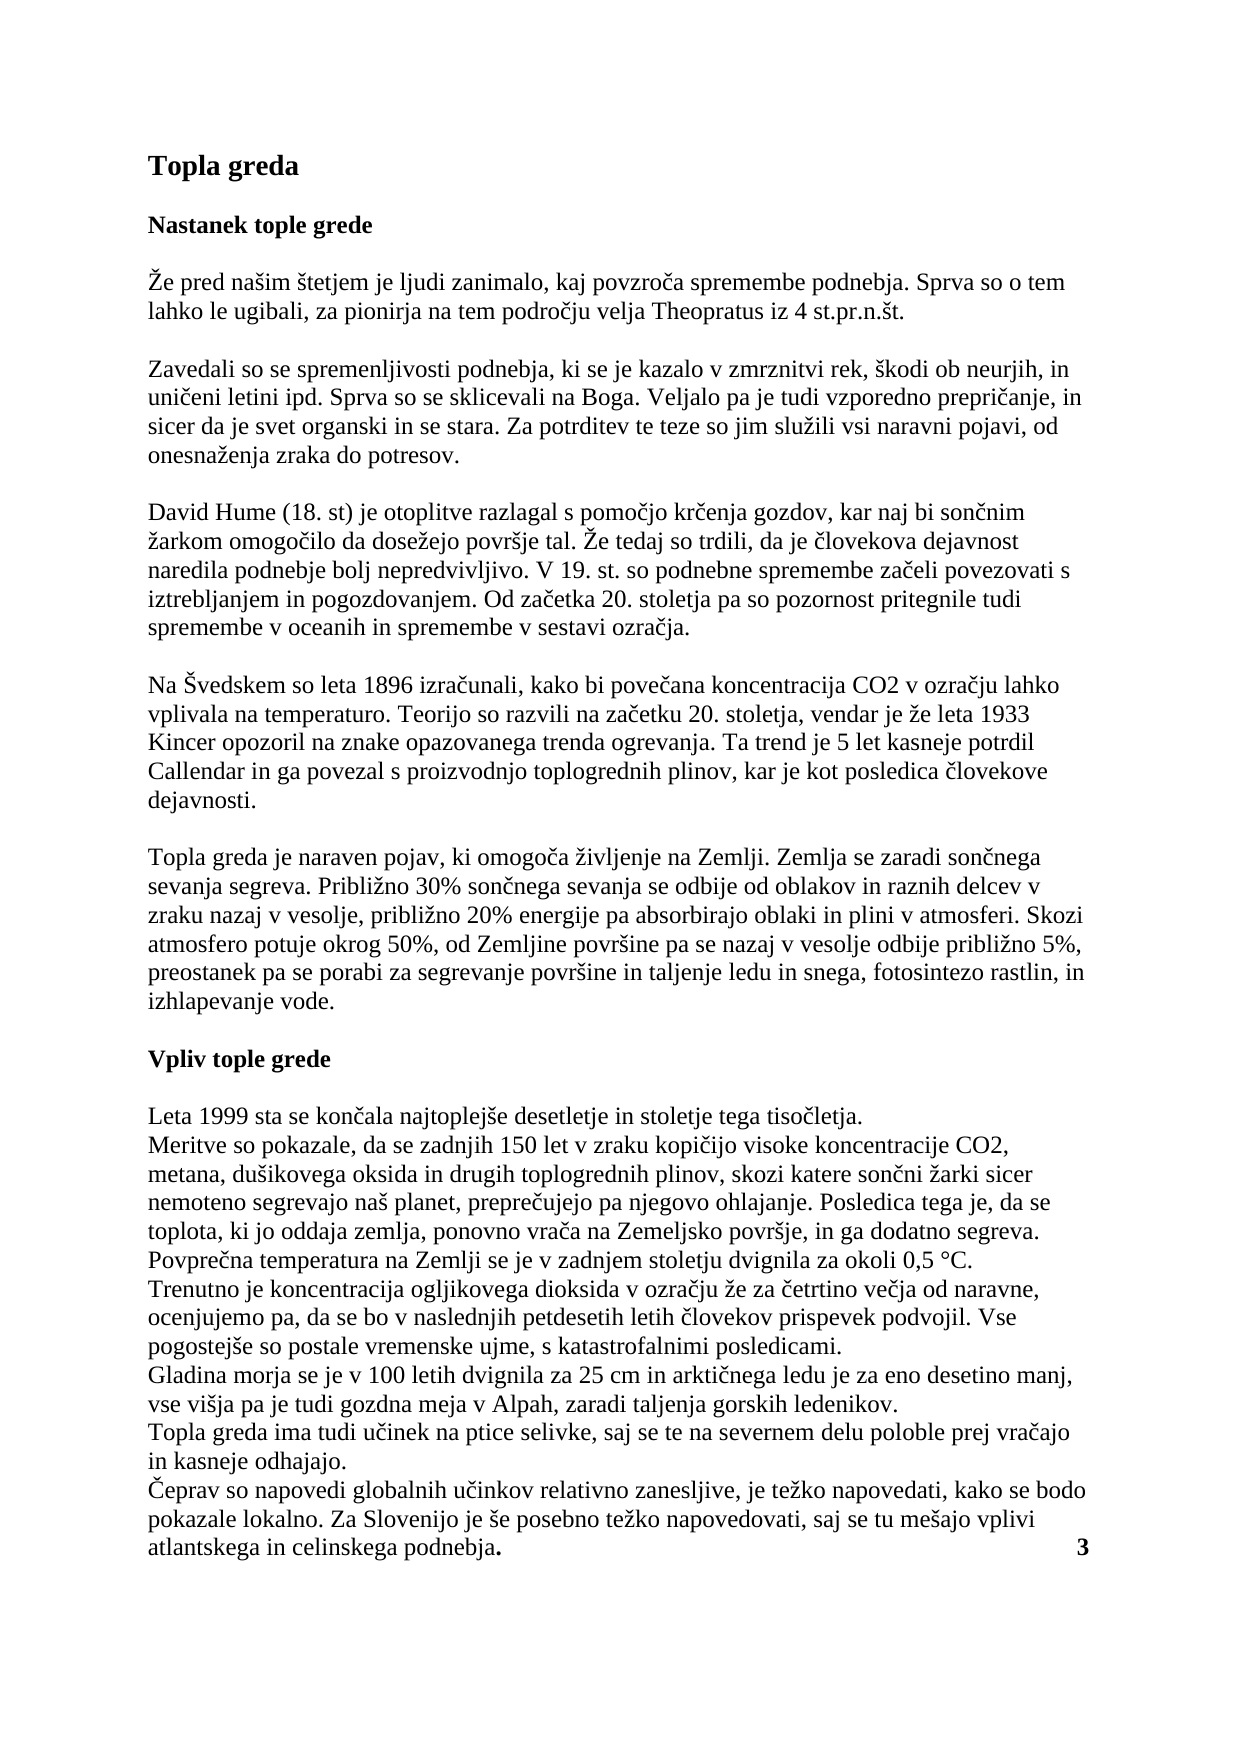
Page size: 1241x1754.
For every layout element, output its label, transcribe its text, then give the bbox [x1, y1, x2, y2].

text Zavedali so se spremenljivosti podnebja, ki se je kazalo v zmrznitvi rek, škodi ob neurjih, in uničeni letini ipd. Sprva so se sklicevali na Boga. Veljalo pa je tudi vzporedno prepričanje, in sicer da je svet organski in se stara. Za potrditev te teze so jim služili vsi naravni pojavi, od onesnaženja zraka do potresov. [148, 354, 1093, 469]
text Že pred našim štetjem je ljudi zanimalo, kaj povzroča spremembe podnebja. Sprva so o tem lahko le ugibali, za pionirja na tem področju velja Theopratus iz 4 st.pr.n.št. [148, 267, 1093, 325]
text Nastanek tople grede [148, 210, 1093, 239]
text Vpliv tople grede [148, 1044, 1093, 1072]
text Leta 1999 sta se končala najtoplejše desetletje in stoletje tega tisočletja. [148, 1101, 1093, 1130]
text Topla greda je naraven pojav, ki omogoča življenje na Zemlji. Zemlja se zaradi sončnega sevanja segreva. Približno 30% sončnega sevanja se odbije od oblakov in raznih delcev v zraku nazaj v vesolje, približno 20% energije pa absorbirajo oblaki in plini v atmosferi. Skozi atmosfero potuje okrog 50%, od Zemljine površine pa se nazaj v vesolje odbije približno 5%, preostanek pa se porabi za segrevanje površine in taljenje ledu in snega, fotosintezo rastlin, in izhlapevanje vode. [148, 842, 1093, 1015]
text Gladina morja se je v 100 letih dvignila za 25 cm in arktičnega ledu je za eno desetino manj, vse višja pa je tudi gozdna meja v Alpah, zaradi taljenja gorskih ledenikov. [148, 1360, 1093, 1417]
text David Hume (18. st) je otoplitve razlagal s pomočjo krčenja gozdov, kar naj bi sončnim žarkom omogočilo da dosežejo površje tal. Že tedaj so trdili, da je človekova dejavnost naredila podnebje bolj nepredvivljivo. V 19. st. so podnebne spremembe začeli povezovati s iztrebljanjem in pogozdovanjem. Od začetka 20. stoletja pa so pozornost pritegnile tudi spremembe v oceanih in spremembe v sestavi ozračja. [148, 497, 1093, 641]
text Povprečna temperatura na Zemlji se je v zadnjem stoletju dvignila za okoli 0,5 °C. [148, 1245, 1093, 1274]
text Na Švedskem so leta 1896 izračunali, kako bi povečana koncentracija CO2 v ozračju lahko vplivala na temperaturo. Teorijo so razvili na začetku 20. stoletja, vendar je že leta 1933 Kincer opozoril na znake opazovanega trenda ogrevanja. Ta trend je 5 let kasneje potrdil Callendar in ga povezal s proizvodnjo toplogrednih plinov, kar je kot posledica človekove dejavnosti. [148, 670, 1093, 814]
text Čeprav so napovedi globalnih učinkov relativno zanesljive, je težko napovedati, kako se bodo pokazale lokalno. Za Slovenijo je še posebno težko napovedovati, saj se tu mešajo vplivi atlantskega in celinskega podnebja. 3 [148, 1475, 1093, 1561]
text Meritve so pokazale, da se zadnjih 150 let v zraku kopičijo visoke koncentracije CO2, metana, dušikovega oksida in drugih toplogrednih plinov, skozi katere sončni žarki sicer nemoteno segrevajo naš planet, preprečujejo pa njegovo ohlajanje. Posledica tega je, da se toplota, ki jo oddaja zemlja, ponovno vrača na Zemeljsko površje, in ga dodatno segreva. [148, 1130, 1093, 1245]
text Topla greda [148, 148, 1093, 181]
text Topla greda ima tudi učinek na ptice selivke, saj se te na severnem delu poloble prej vračajo in kasneje odhajajo. [148, 1417, 1093, 1475]
text Trenutno je koncentracija ogljikovega dioksida v ozračju že za četrtino večja od naravne, ocenjujemo pa, da se bo v naslednjih petdesetih letih človekov prispevek podvojil. Vse pogostejše so postale vremenske ujme, s katastrofalnimi posledicami. [148, 1274, 1093, 1360]
